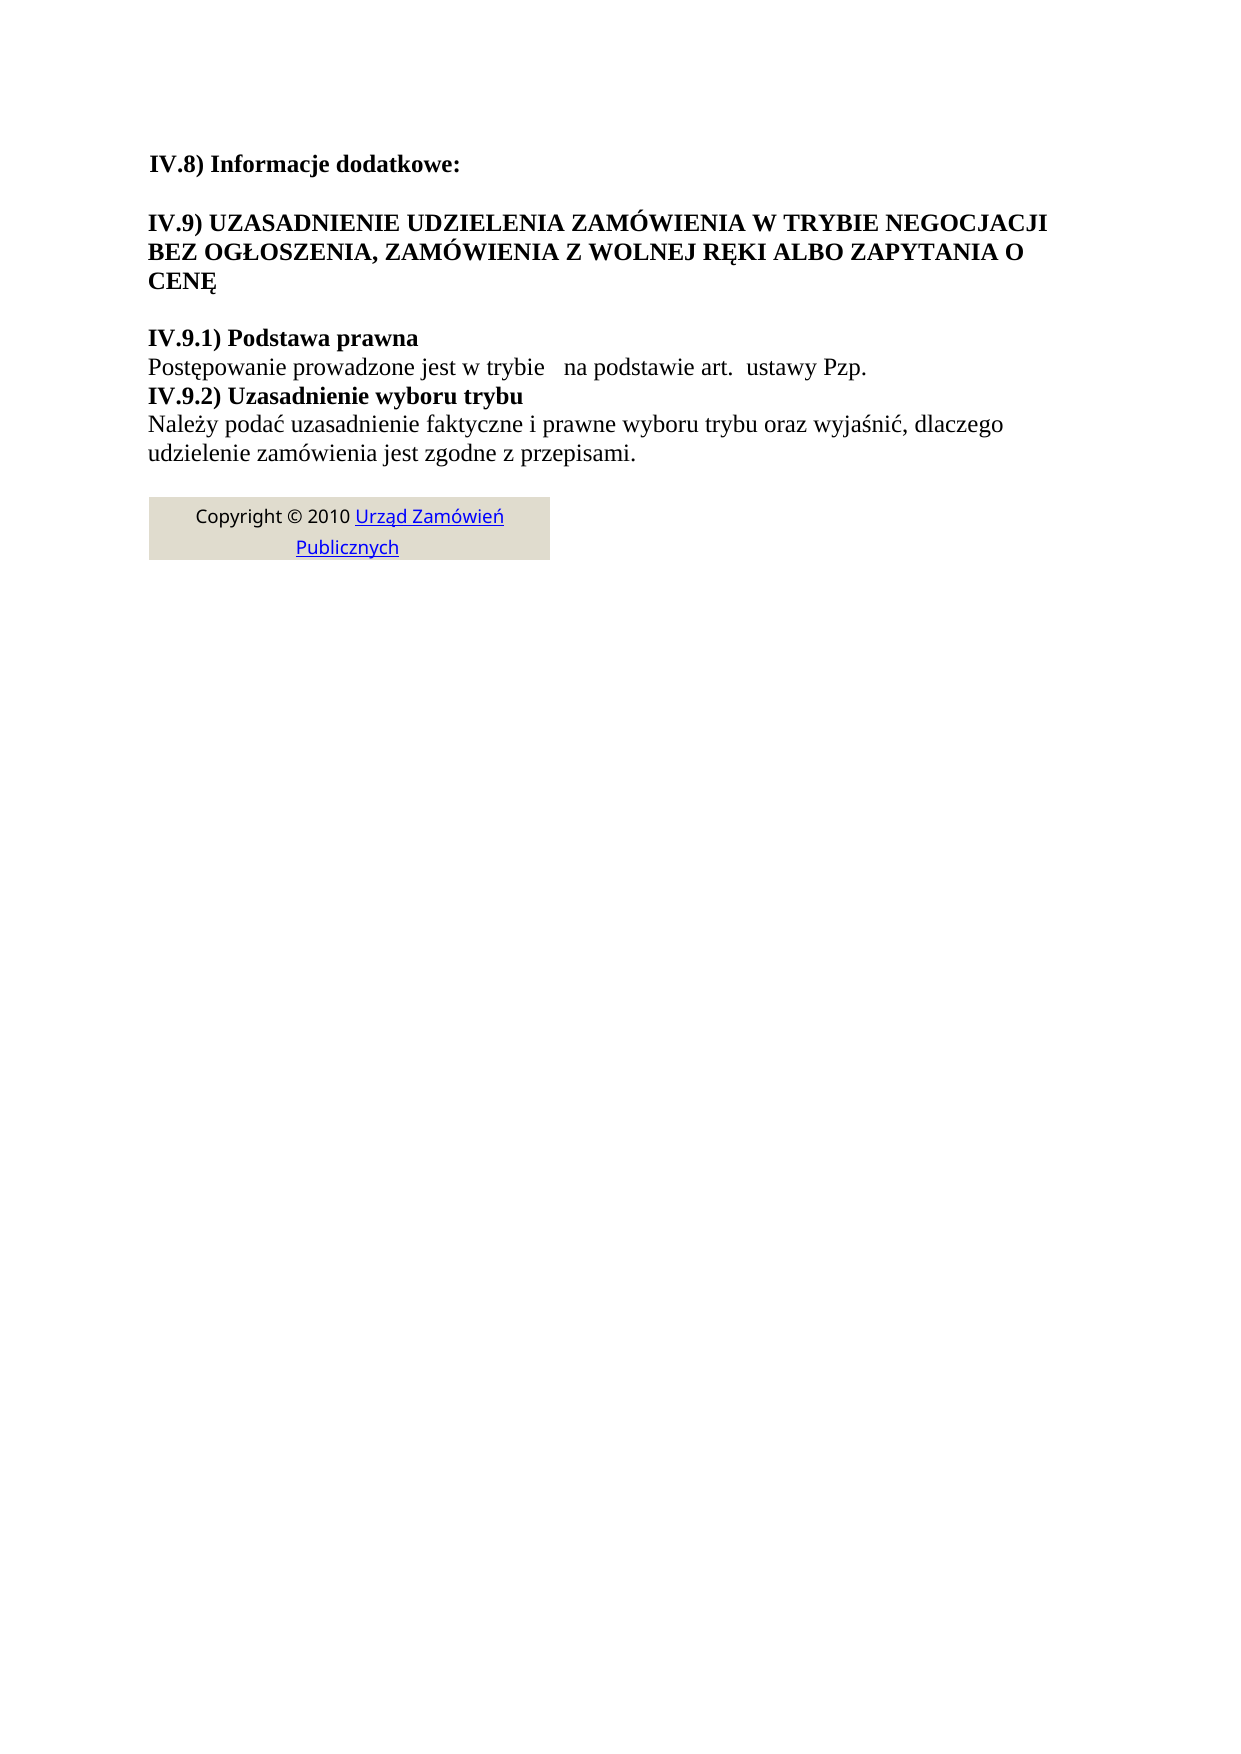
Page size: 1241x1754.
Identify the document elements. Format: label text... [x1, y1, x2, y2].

text Należy podać uzasadnienie faktyczne i prawne wyboru trybu oraz wyjaśnić, dlaczego udzielenie zamówienia jest zgodne z przepisami. [148, 409, 1093, 467]
text Postępowanie prowadzone jest w trybie na podstawie art. ustawy Pzp. [148, 352, 1093, 381]
text IV.9.2) Uzasadnienie wyboru trybu [148, 381, 1093, 409]
table_cell IV.8) Informacje dodatkowe: [148, 148, 1093, 179]
text IV.9.1) Podstawa prawna [148, 323, 1093, 352]
text IV.9) UZASADNIENIE UDZIELENIA ZAMÓWIENIA W TRYBIE NEGOCJACJI BEZ OGŁOSZENIA, ZAMÓWIENIA Z WOLNEJ RĘKI ALBO ZAPYTANIA O CENĘ [148, 208, 1093, 294]
